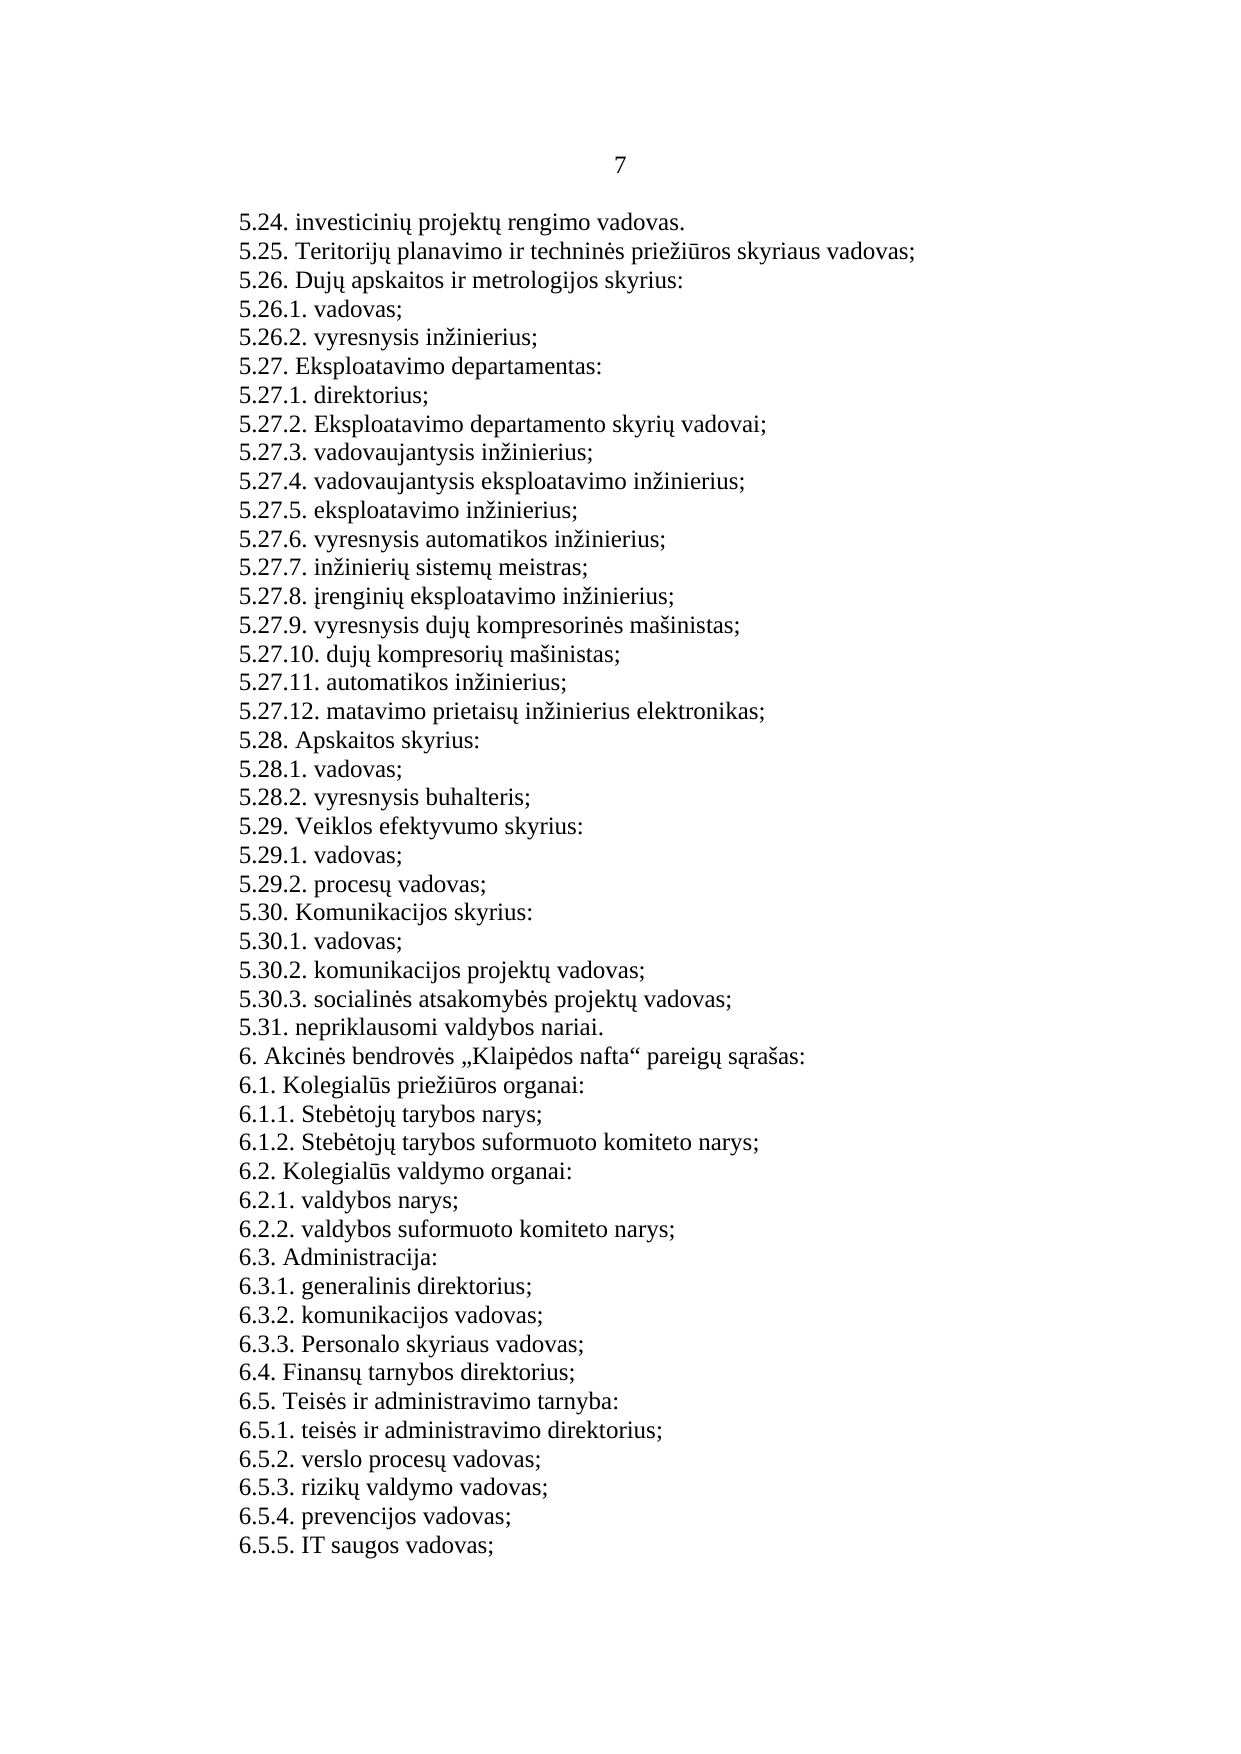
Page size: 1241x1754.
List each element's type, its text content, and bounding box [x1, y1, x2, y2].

text 5.27.1. direktorius; [150, 380, 1090, 409]
text 6.5.4. prevencijos vadovas; [150, 1501, 1090, 1530]
text 5.29. Veiklos efektyvumo skyrius: [150, 811, 1090, 840]
text 5.27.9. vyresnysis dujų kompresorinės mašinistas; [150, 610, 1090, 639]
text 5.28.2. vyresnysis buhalteris; [150, 782, 1090, 811]
text 5.27.3. vadovaujantysis inžinierius; [150, 437, 1090, 466]
text 6.5.1. teisės ir administravimo direktorius; [150, 1415, 1090, 1444]
text 5.26.2. vyresnysis inžinierius; [150, 322, 1090, 351]
text 5.28. Apskaitos skyrius: [150, 725, 1090, 754]
text 5.27.8. įrenginių eksploatavimo inžinierius; [150, 581, 1090, 610]
text 5.31. nepriklausomi valdybos nariai. [150, 1012, 1090, 1041]
text 5.26. Dujų apskaitos ir metrologijos skyrius: [150, 265, 1090, 294]
text 6.1. Kolegialūs priežiūros organai: [150, 1070, 1090, 1099]
text 6.3. Administracija: [150, 1242, 1090, 1271]
text 5.30.3. socialinės atsakomybės projektų vadovas; [150, 984, 1090, 1012]
text 5.27.12. matavimo prietaisų inžinierius elektronikas; [150, 696, 1090, 725]
text 6.1.2. Stebėtojų tarybos suformuoto komiteto narys; [150, 1127, 1090, 1156]
text 5.28.1. vadovas; [150, 754, 1090, 782]
text 6.3.3. Personalo skyriaus vadovas; [150, 1329, 1090, 1357]
text 5.27.5. eksploatavimo inžinierius; [150, 495, 1090, 524]
text 5.27.7. inžinierių sistemų meistras; [150, 552, 1090, 581]
text 6.2.2. valdybos suformuoto komiteto narys; [150, 1214, 1090, 1242]
text 6.4. Finansų tarnybos direktorius; [150, 1357, 1090, 1386]
text 6.5.5. IT saugos vadovas; [150, 1530, 1090, 1559]
text 5.27.11. automatikos inžinierius; [150, 667, 1090, 696]
text 5.29.1. vadovas; [150, 840, 1090, 869]
text 5.25. Teritorijų planavimo ir techninės priežiūros skyriaus vadovas; [150, 236, 1090, 265]
text 5.27.10. dujų kompresorių mašinistas; [150, 639, 1090, 667]
text 6.1.1. Stebėtojų tarybos narys; [150, 1099, 1090, 1127]
text 5.26.1. vadovas; [150, 294, 1090, 322]
text 5.27.2. Eksploatavimo departamento skyrių vadovai; [150, 409, 1090, 437]
text 5.30. Komunikacijos skyrius: [150, 897, 1090, 926]
text 6.5.3. rizikų valdymo vadovas; [150, 1472, 1090, 1501]
text 6.3.1. generalinis direktorius; [150, 1271, 1090, 1300]
text 5.30.2. komunikacijos projektų vadovas; [150, 955, 1090, 984]
text 5.29.2. procesų vadovas; [150, 869, 1090, 897]
text 6.2.1. valdybos narys; [150, 1185, 1090, 1214]
text 6. Akcinės bendrovės „Klaipėdos nafta“ pareigų sąrašas: [150, 1041, 1090, 1070]
text 6.5. Teisės ir administravimo tarnyba: [150, 1386, 1090, 1415]
text 5.30.1. vadovas; [150, 926, 1090, 955]
text 6.3.2. komunikacijos vadovas; [150, 1300, 1090, 1329]
text 5.24. investicinių projektų rengimo vadovas. [150, 207, 1090, 236]
text 6.5.2. verslo procesų vadovas; [150, 1444, 1090, 1472]
text 5.27.4. vadovaujantysis eksploatavimo inžinierius; [150, 466, 1090, 495]
text 5.27. Eksploatavimo departamentas: [150, 351, 1090, 380]
text 5.27.6. vyresnysis automatikos inžinierius; [150, 524, 1090, 552]
text 6.2. Kolegialūs valdymo organai: [150, 1156, 1090, 1185]
